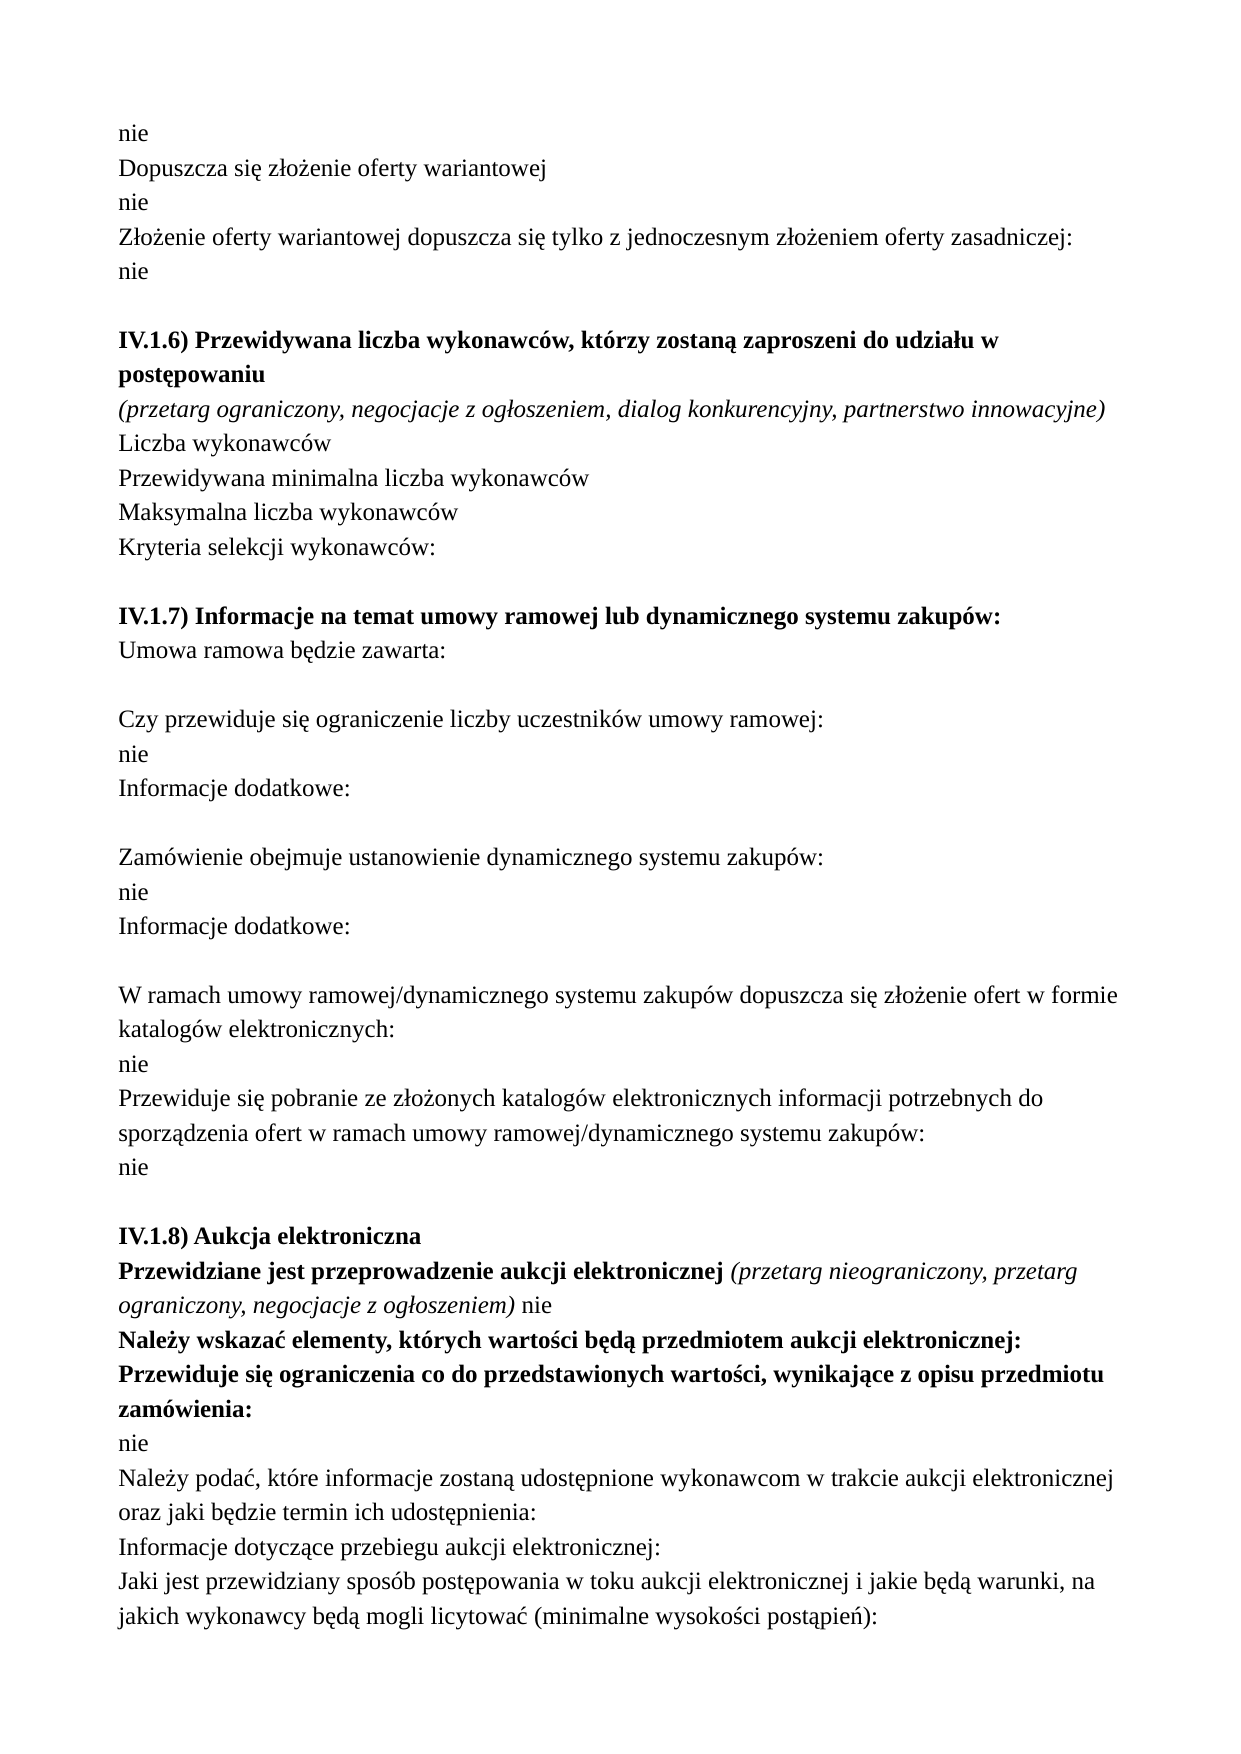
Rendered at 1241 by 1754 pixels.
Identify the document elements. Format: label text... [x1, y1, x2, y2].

text IV.1.8) Aukcja elektroniczna Przewidziane jest przeprowadzenie aukcji elektronicznej (przetarg nieograniczony, przetarg ograniczony, negocjacje z ogłoszeniem) nie Należy wskazać elementy, których wartości będą przedmiotem aukcji elektronicznej: Przewiduje się ograniczenia co do przedstawionych wartości, wynikające z opisu przedmiotu zamówienia: nie Należy podać, które informacje zostaną udostępnione wykonawcom w trakcie aukcji elektronicznej oraz jaki będzie termin ich udostępnienia: Informacje dotyczące przebiegu aukcji elektronicznej: Jaki jest przewidziany sposób postępowania w toku aukcji elektronicznej i jakie będą warunki, na jakich wykonawcy będą mogli licytować (minimalne wysokości postąpień): [118, 1187, 1122, 1629]
text Umowa ramowa będzie zawarta: Czy przewiduje się ograniczenie liczby uczestników umowy ramowej: nie Informacje dodatkowe: Zamówienie obejmuje ustanowienie dynamicznego systemu zakupów: nie Informacje dodatkowe: W ramach umowy ramowej/dynamicznego systemu zakupów dopuszcza się złożenie ofert w formie katalogów elektronicznych: nie Przewiduje się pobranie ze złożonych katalogów elektronicznych informacji potrzebnych do sporządzenia ofert w ramach umowy ramowej/dynamicznego systemu zakupów: nie [118, 635, 1122, 1181]
text Liczba wykonawców Przewidywana minimalna liczba wykonawców Maksymalna liczba wykonawców Kryteria selekcji wykonawców: [118, 428, 1122, 561]
text IV.1.6) Przewidywana liczba wykonawców, którzy zostaną zaproszeni do udziału w postępowaniu (przetarg ograniczony, negocjacje z ogłoszeniem, dialog konkurencyjny, partnerstwo innowacyjne) [118, 291, 1122, 423]
text IV.1.7) Informacje na temat umowy ramowej lub dynamicznego systemu zakupów: [118, 566, 1122, 629]
text nie Dopuszcza się złożenie oferty wariantowej nie Złożenie oferty wariantowej dopuszcza się tylko z jednoczesnym złożeniem oferty zasadniczej: nie [118, 118, 1122, 285]
